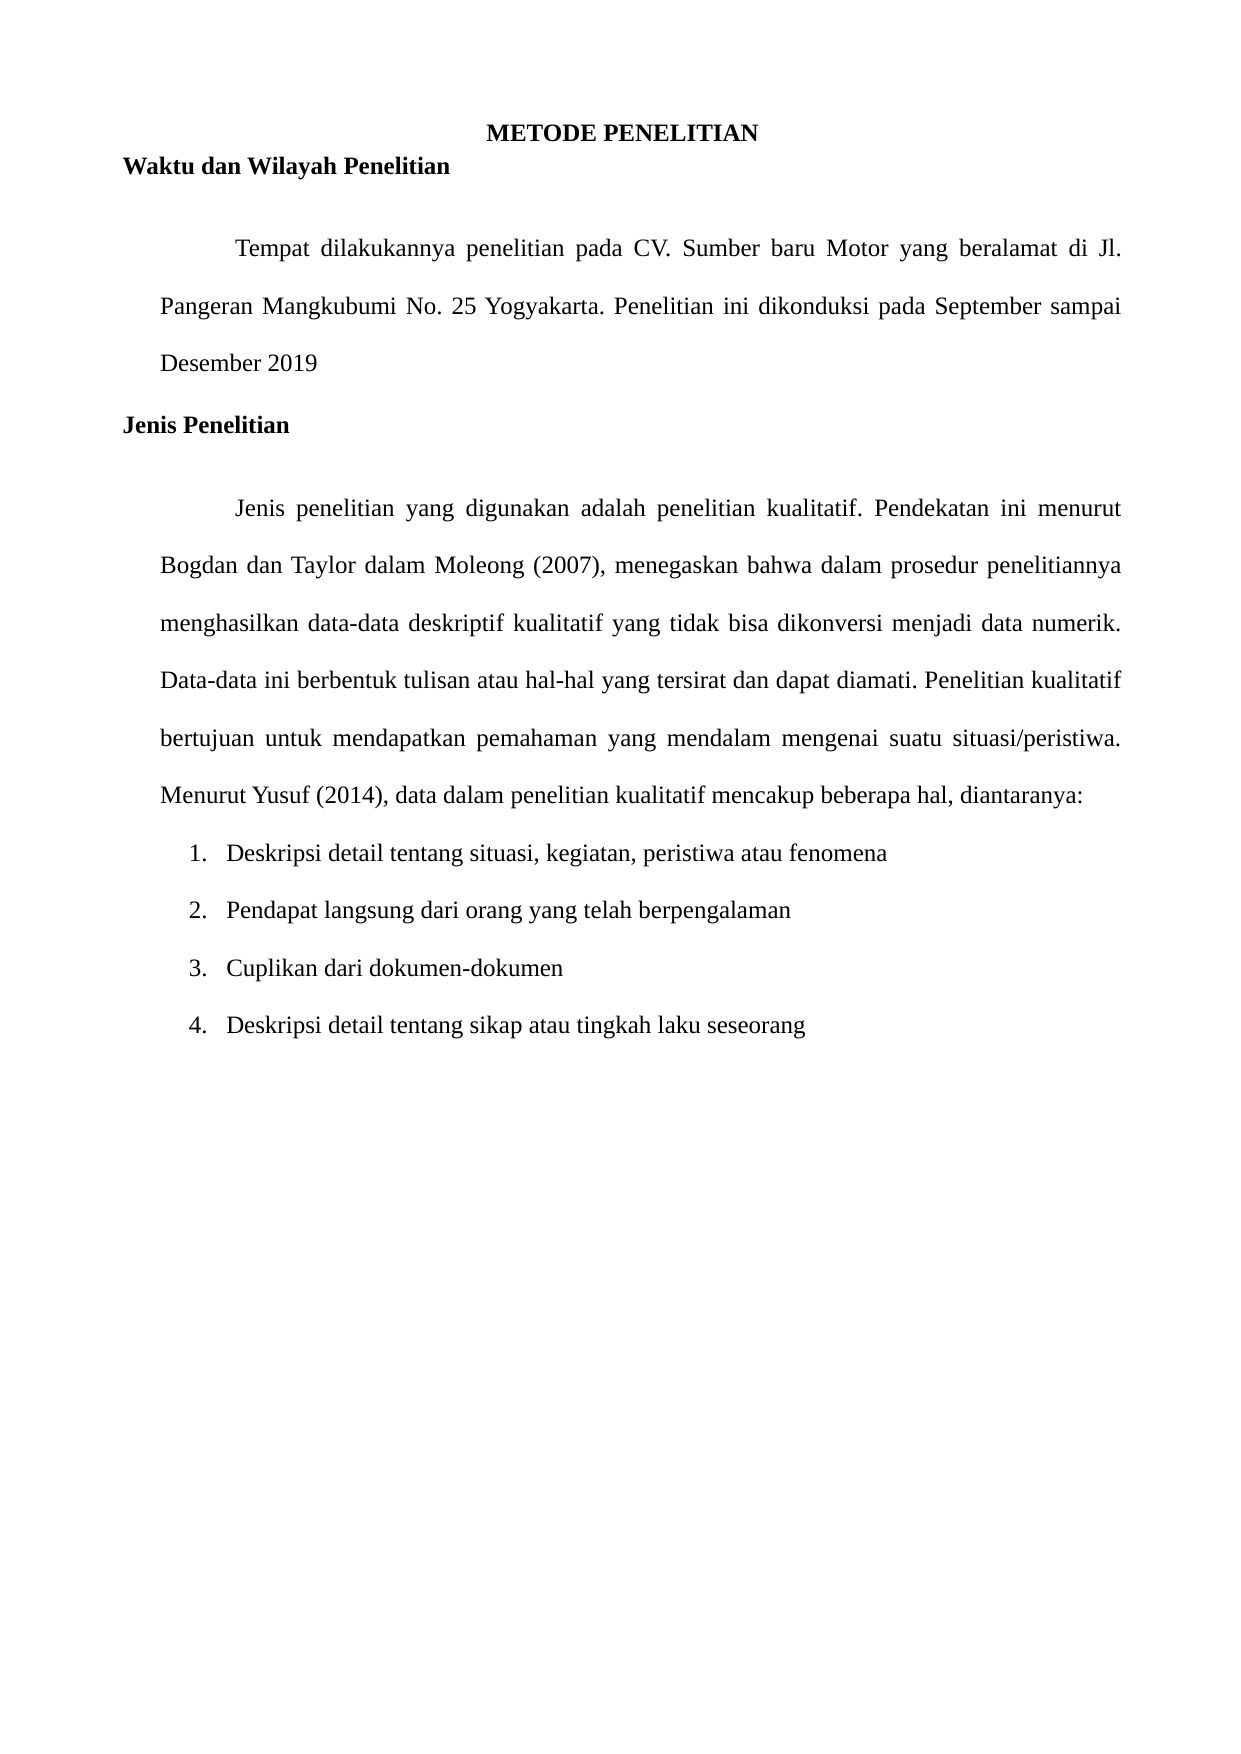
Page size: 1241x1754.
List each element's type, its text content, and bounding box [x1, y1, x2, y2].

subtitle Waktu dan Wilayah Penelitian [122, 151, 1122, 180]
text METODE PENELITIAN [122, 118, 1122, 147]
list Deskripsi detail tentang situasi, kegiatan, peristiwa atau fenomena [188, 838, 1122, 866]
list Cuplikan dari dokumen-dokumen [188, 953, 1122, 981]
subtitle Jenis Penelitian [122, 410, 1122, 439]
list Pendapat langsung dari orang yang telah berpengalaman [188, 895, 1122, 924]
text Jenis penelitian yang digunakan adalah penelitian kualitatif. Pendekatan ini menurut Bogdan dan Taylor dalam Moleong (2007), menegaskan bahwa dalam prosedur penelitiannya menghasilkan data-data deskriptif kualitatif yang tidak bisa dikonversi menjadi data numerik. Data-data ini berbentuk tulisan atau hal-hal yang tersirat dan dapat diamati. Penelitian kualitatif bertujuan untuk mendapatkan pemahaman yang mendalam mengenai suatu situasi/peristiwa. Menurut Yusuf (2014), data dalam penelitian kualitatif mencakup beberapa hal, diantaranya: [160, 493, 1122, 809]
text Tempat dilakukannya penelitian pada CV. Sumber baru Motor yang beralamat di Jl. Pangeran Mangkubumi No. 25 Yogyakarta. Penelitian ini dikonduksi pada September sampai Desember 2019 [160, 233, 1122, 377]
list Deskripsi detail tentang sikap atau tingkah laku seseorang [188, 1010, 1122, 1039]
